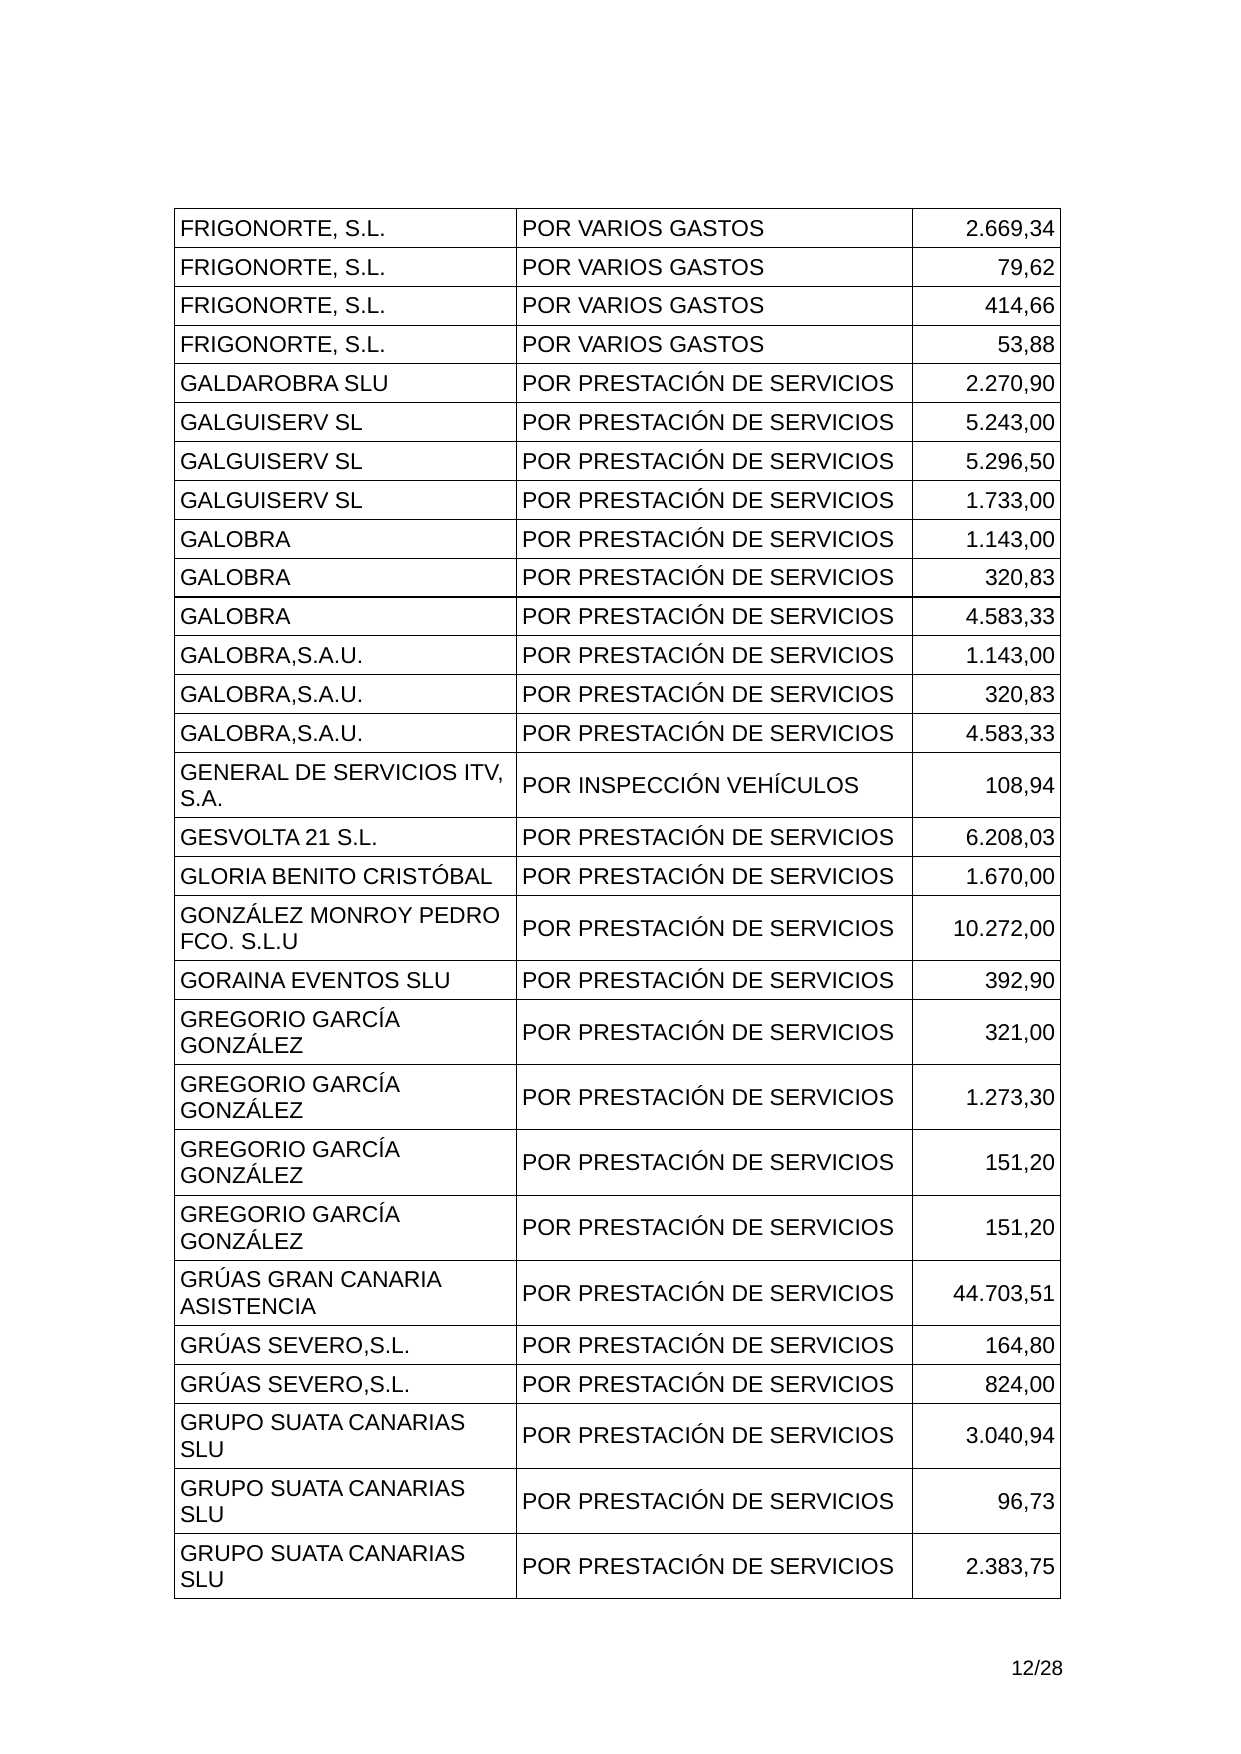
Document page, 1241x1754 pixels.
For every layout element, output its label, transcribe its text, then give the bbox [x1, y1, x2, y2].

table_cell FRIGONORTE, S.L. [175, 326, 516, 363]
table_cell 10.272,00 [913, 896, 1060, 960]
table_cell 151,20 [913, 1130, 1060, 1194]
table_cell POR PRESTACIÓN DE SERVICIOS [517, 1000, 912, 1064]
table_cell GALGUISERV SL [175, 403, 516, 441]
table_cell 414,66 [913, 287, 1060, 324]
table_cell GRUPO SUATA CANARIAS SLU [175, 1469, 516, 1533]
table_cell POR PRESTACIÓN DE SERVICIOS [517, 1534, 912, 1598]
table_cell GREGORIO GARCÍA GONZÁLEZ [175, 1196, 516, 1260]
table_cell POR PRESTACIÓN DE SERVICIOS [517, 1196, 912, 1260]
table_cell POR PRESTACIÓN DE SERVICIOS [517, 857, 912, 895]
table_cell GESVOLTA 21 S.L. [175, 818, 516, 856]
table_cell 53,88 [913, 326, 1060, 363]
table_cell 1.273,30 [913, 1065, 1060, 1129]
table_cell POR PRESTACIÓN DE SERVICIOS [517, 442, 912, 480]
table_cell POR PRESTACIÓN DE SERVICIOS [517, 896, 912, 960]
table_cell GRÚAS GRAN CANARIA ASISTENCIA [175, 1261, 516, 1325]
table_cell GRÚAS SEVERO,S.L. [175, 1365, 516, 1403]
table_cell POR PRESTACIÓN DE SERVICIOS [517, 675, 912, 713]
table_cell POR PRESTACIÓN DE SERVICIOS [517, 520, 912, 558]
table_cell 108,94 [913, 753, 1060, 817]
table_cell GRUPO SUATA CANARIAS SLU [175, 1404, 516, 1468]
table_cell POR VARIOS GASTOS [517, 326, 912, 363]
table_cell 824,00 [913, 1365, 1060, 1403]
table_cell GREGORIO GARCÍA GONZÁLEZ [175, 1065, 516, 1129]
table_cell POR PRESTACIÓN DE SERVICIOS [517, 1469, 912, 1533]
table_cell 5.296,50 [913, 442, 1060, 480]
table_cell POR PRESTACIÓN DE SERVICIOS [517, 364, 912, 402]
table_cell 164,80 [913, 1326, 1060, 1364]
table_cell GALOBRA [175, 598, 516, 635]
table_cell POR PRESTACIÓN DE SERVICIOS [517, 598, 912, 635]
table_cell 151,20 [913, 1196, 1060, 1260]
table_cell GALOBRA,S.A.U. [175, 714, 516, 752]
table_cell POR VARIOS GASTOS [517, 287, 912, 324]
table_cell POR PRESTACIÓN DE SERVICIOS [517, 1130, 912, 1194]
table_cell 44.703,51 [913, 1261, 1060, 1325]
table_cell 2.669,34 [913, 209, 1060, 247]
table_cell POR PRESTACIÓN DE SERVICIOS [517, 1404, 912, 1468]
table_cell 2.270,90 [913, 364, 1060, 402]
table_cell GRÚAS SEVERO,S.L. [175, 1326, 516, 1364]
table_cell 320,83 [913, 559, 1060, 596]
table_cell GORAINA EVENTOS SLU [175, 961, 516, 999]
table_cell GREGORIO GARCÍA GONZÁLEZ [175, 1130, 516, 1194]
table_cell POR PRESTACIÓN DE SERVICIOS [517, 1326, 912, 1364]
table_cell GALOBRA [175, 520, 516, 558]
table_cell FRIGONORTE, S.L. [175, 248, 516, 286]
table_cell 1.733,00 [913, 481, 1060, 519]
table_cell 320,83 [913, 675, 1060, 713]
table_cell GALDAROBRA SLU [175, 364, 516, 402]
table_cell 79,62 [913, 248, 1060, 286]
table_cell GALGUISERV SL [175, 442, 516, 480]
table_cell POR INSPECCIÓN VEHÍCULOS [517, 753, 912, 817]
table_cell POR PRESTACIÓN DE SERVICIOS [517, 1065, 912, 1129]
table_cell POR PRESTACIÓN DE SERVICIOS [517, 481, 912, 519]
table_cell 4.583,33 [913, 598, 1060, 635]
table_cell POR PRESTACIÓN DE SERVICIOS [517, 636, 912, 674]
table_cell 1.143,00 [913, 520, 1060, 558]
table_cell POR VARIOS GASTOS [517, 209, 912, 247]
table_cell 321,00 [913, 1000, 1060, 1064]
table_cell POR PRESTACIÓN DE SERVICIOS [517, 1261, 912, 1325]
table_cell 6.208,03 [913, 818, 1060, 856]
table_cell 1.670,00 [913, 857, 1060, 895]
table_cell 96,73 [913, 1469, 1060, 1533]
table_cell POR VARIOS GASTOS [517, 248, 912, 286]
table_cell GONZÁLEZ MONROY PEDRO FCO. S.L.U [175, 896, 516, 960]
table_cell POR PRESTACIÓN DE SERVICIOS [517, 1365, 912, 1403]
table_cell 3.040,94 [913, 1404, 1060, 1468]
table_cell FRIGONORTE, S.L. [175, 209, 516, 247]
table_cell GENERAL DE SERVICIOS ITV, S.A. [175, 753, 516, 817]
table_cell POR PRESTACIÓN DE SERVICIOS [517, 559, 912, 596]
table_cell POR PRESTACIÓN DE SERVICIOS [517, 714, 912, 752]
table_cell POR PRESTACIÓN DE SERVICIOS [517, 961, 912, 999]
table_cell 2.383,75 [913, 1534, 1060, 1598]
table_cell POR PRESTACIÓN DE SERVICIOS [517, 818, 912, 856]
table_cell GALOBRA,S.A.U. [175, 636, 516, 674]
table_cell FRIGONORTE, S.L. [175, 287, 516, 324]
table_cell 4.583,33 [913, 714, 1060, 752]
table_cell GALOBRA,S.A.U. [175, 675, 516, 713]
table_cell 5.243,00 [913, 403, 1060, 441]
table_cell GRUPO SUATA CANARIAS SLU [175, 1534, 516, 1598]
table_cell GLORIA BENITO CRISTÓBAL [175, 857, 516, 895]
table_cell GALGUISERV SL [175, 481, 516, 519]
table_cell 1.143,00 [913, 636, 1060, 674]
table_cell POR PRESTACIÓN DE SERVICIOS [517, 403, 912, 441]
table_cell GREGORIO GARCÍA GONZÁLEZ [175, 1000, 516, 1064]
table_cell 392,90 [913, 961, 1060, 999]
table_cell GALOBRA [175, 559, 516, 596]
